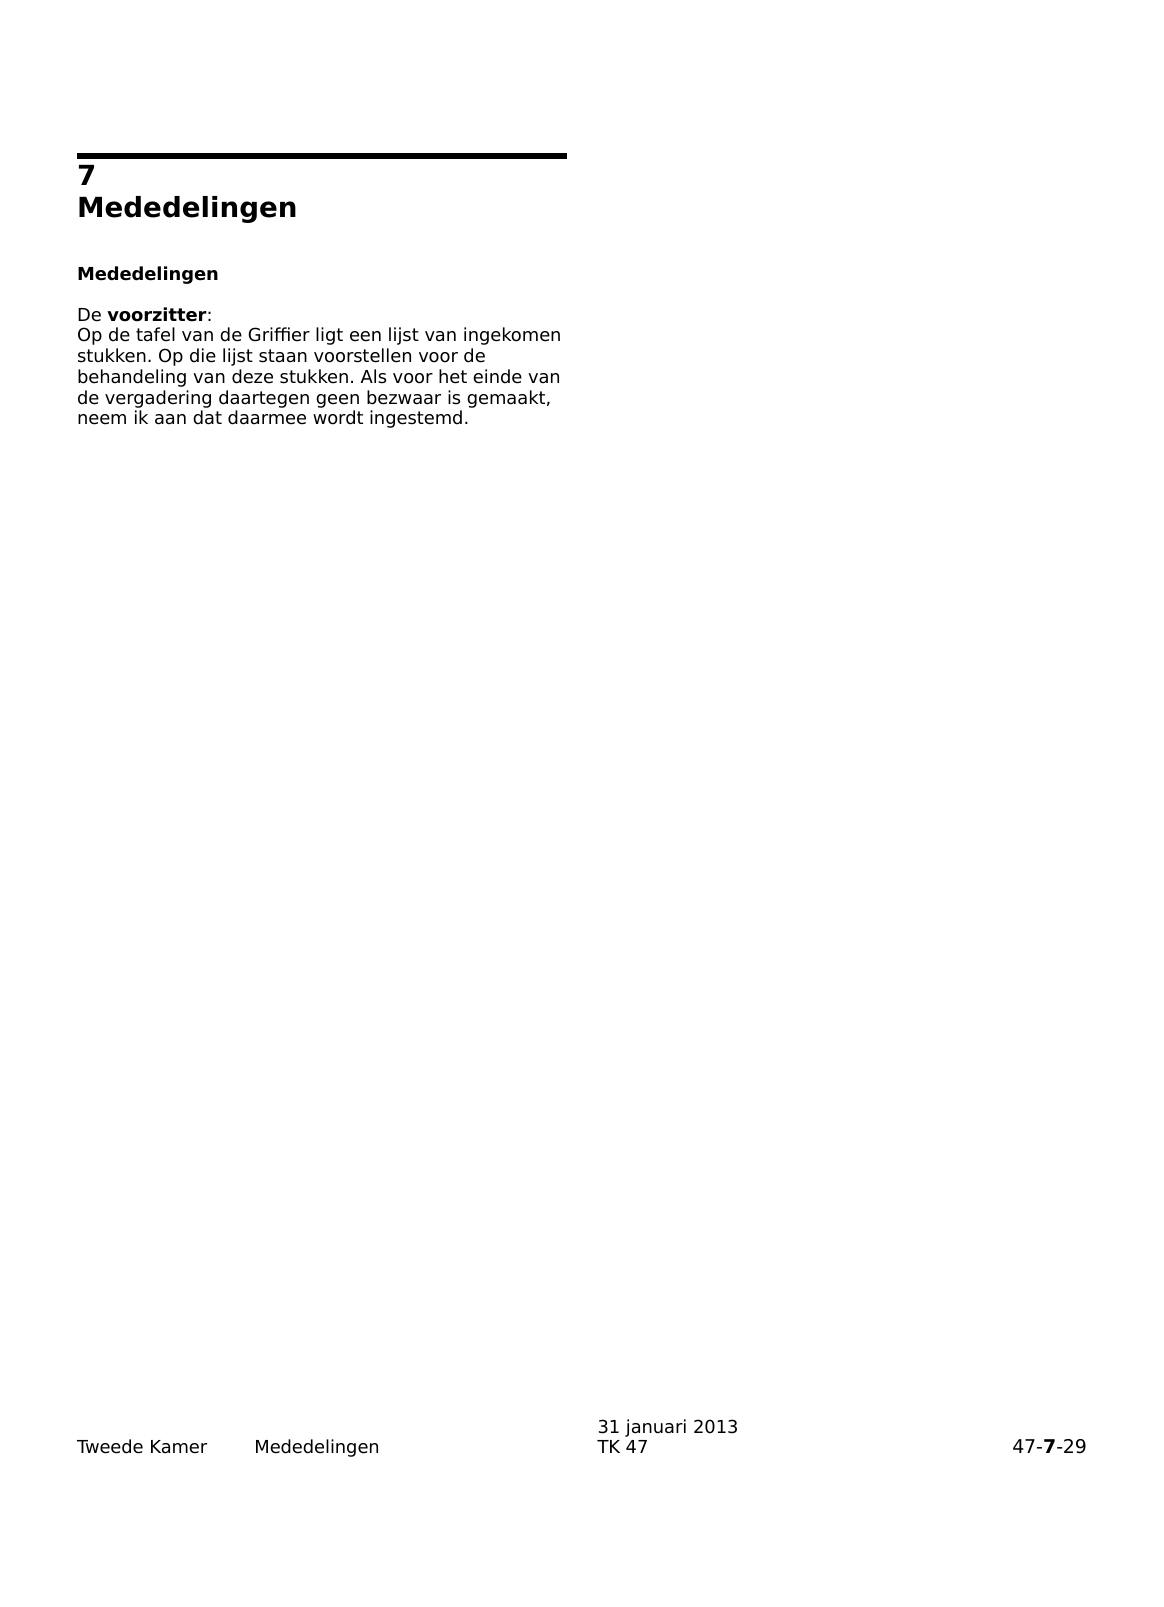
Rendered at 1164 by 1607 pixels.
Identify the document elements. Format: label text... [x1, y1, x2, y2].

text De voorzitter: [77, 304, 567, 325]
text Mededelingen [77, 264, 567, 284]
text Op de tafel van de Griffier ligt een lijst van ingekomen stukken. Op die lijst staan voorstellen voor de behandeling van deze stukken. Als voor het einde van de vergadering daartegen geen bezwaar is gemaakt, neem ik aan dat daarmee wordt ingestemd. [77, 325, 567, 429]
title 7 Mededelingen [77, 159, 567, 224]
